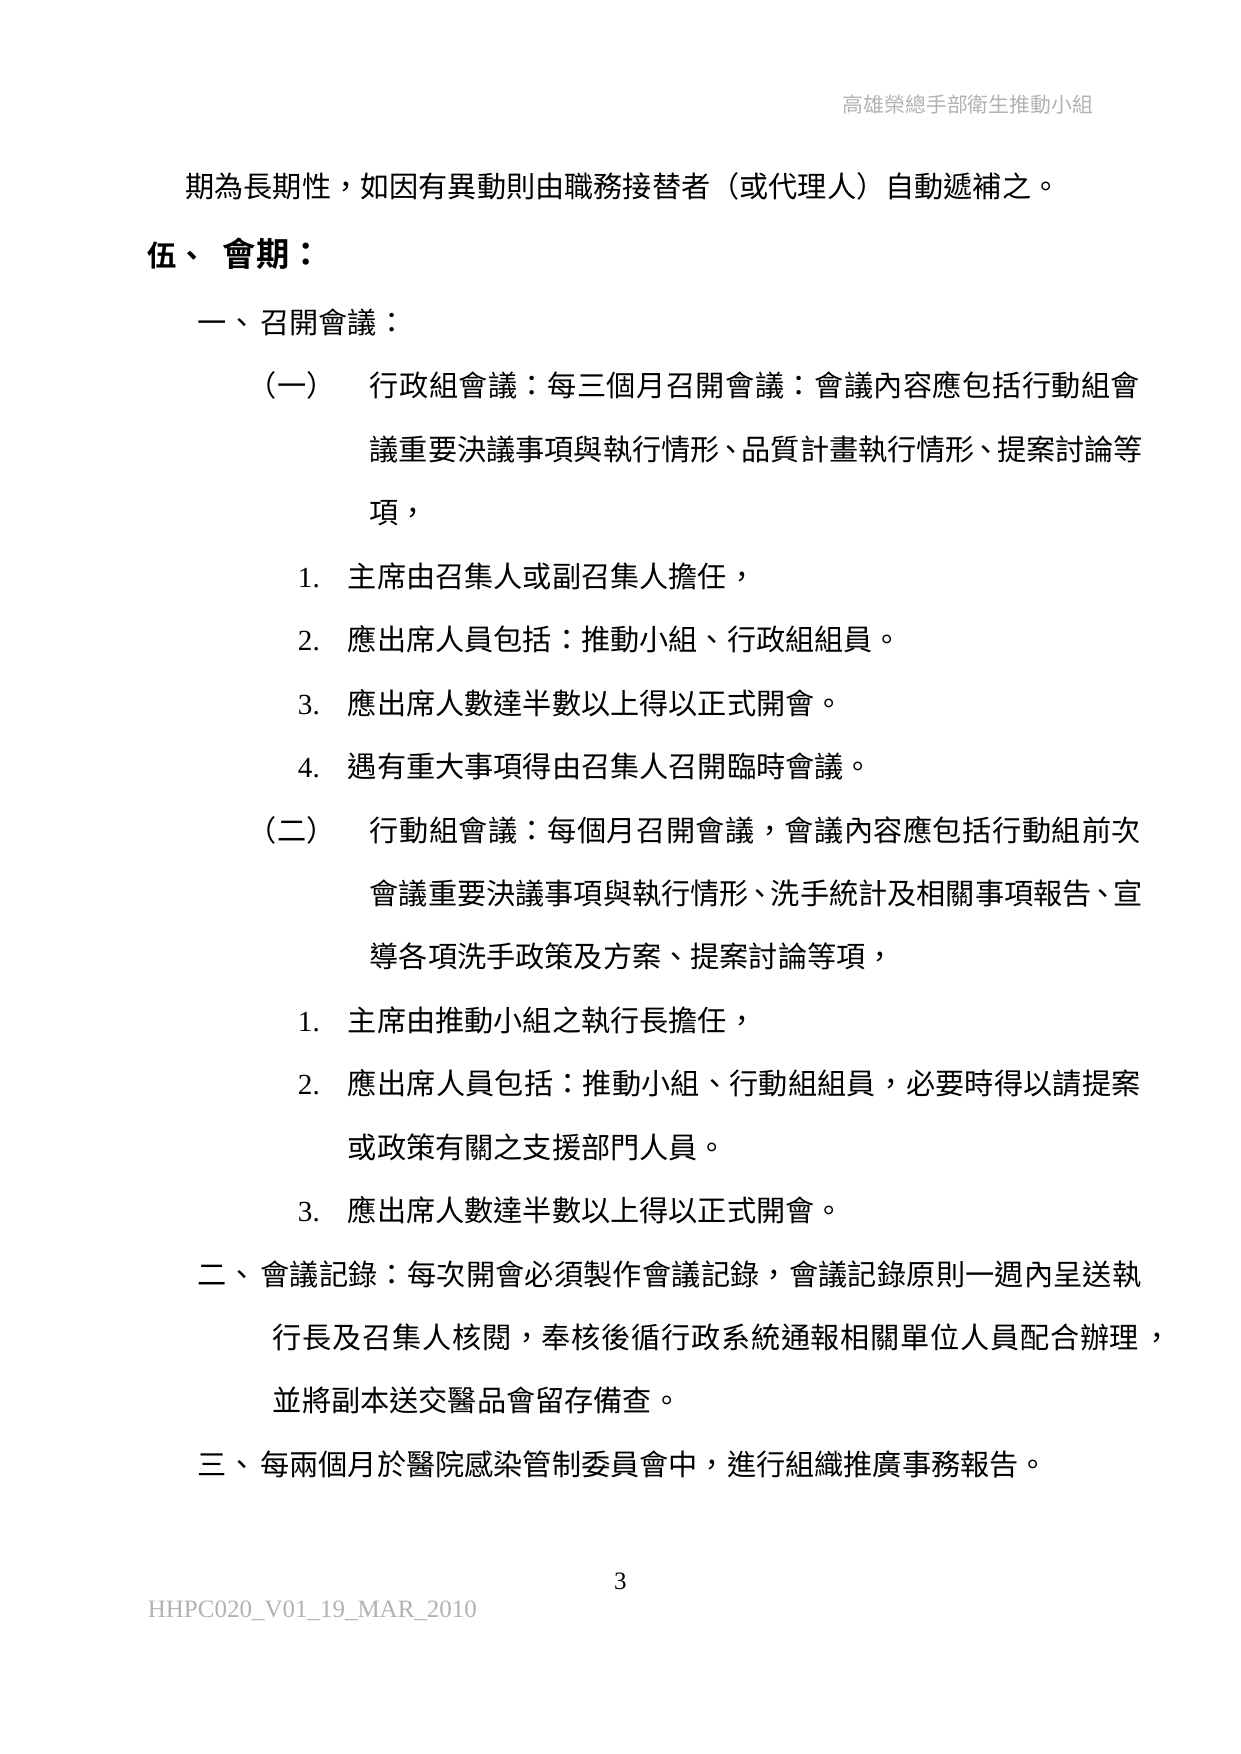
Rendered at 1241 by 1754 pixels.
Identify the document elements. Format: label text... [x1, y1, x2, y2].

text 期為長期性，如因有異動則由職務接替者（或代理人）自動遞補之。 [185, 164, 1092, 206]
list 應出席人數達半數以上得以正式開會。 [298, 680, 1142, 722]
list 會期： [148, 227, 1092, 276]
list 行政組會議：每三個月召開會議：會議內容應包括行動組會議重要決議事項與執行情形、品質計畫執行情形、提案討論等項， [248, 363, 1142, 532]
list 召開會議： [198, 299, 1142, 342]
list 主席由召集人或副召集人擔任， [298, 553, 1142, 596]
list 行動組會議：每個月召開會議，會議內容應包括行動組前次會議重要決議事項與執行情形、洗手統計及相關事項報告、宣導各項洗手政策及方案、提案討論等項， [248, 807, 1142, 976]
list 應出席人員包括：推動小組、行政組組員。 [298, 617, 1142, 659]
list 應出席人員包括：推動小組、行動組組員，必要時得以請提案或政策有關之支援部門人員。 [298, 1061, 1142, 1167]
list 應出席人數達半數以上得以正式開會。 [298, 1188, 1142, 1230]
list 遇有重大事項得由召集人召開臨時會議。 [298, 744, 1142, 786]
list 每兩個月於醫院感染管制委員會中，進行組織推廣事務報告。 [198, 1441, 1142, 1484]
list 主席由推動小組之執行長擔任， [298, 997, 1142, 1040]
list 會議記錄：每次開會必須製作會議記錄，會議記錄原則一週內呈送執行長及召集人核閱，奉核後循行政系統通報相關單位人員配合辦理，並將副本送交醫品會留存備查。 [198, 1251, 1142, 1420]
